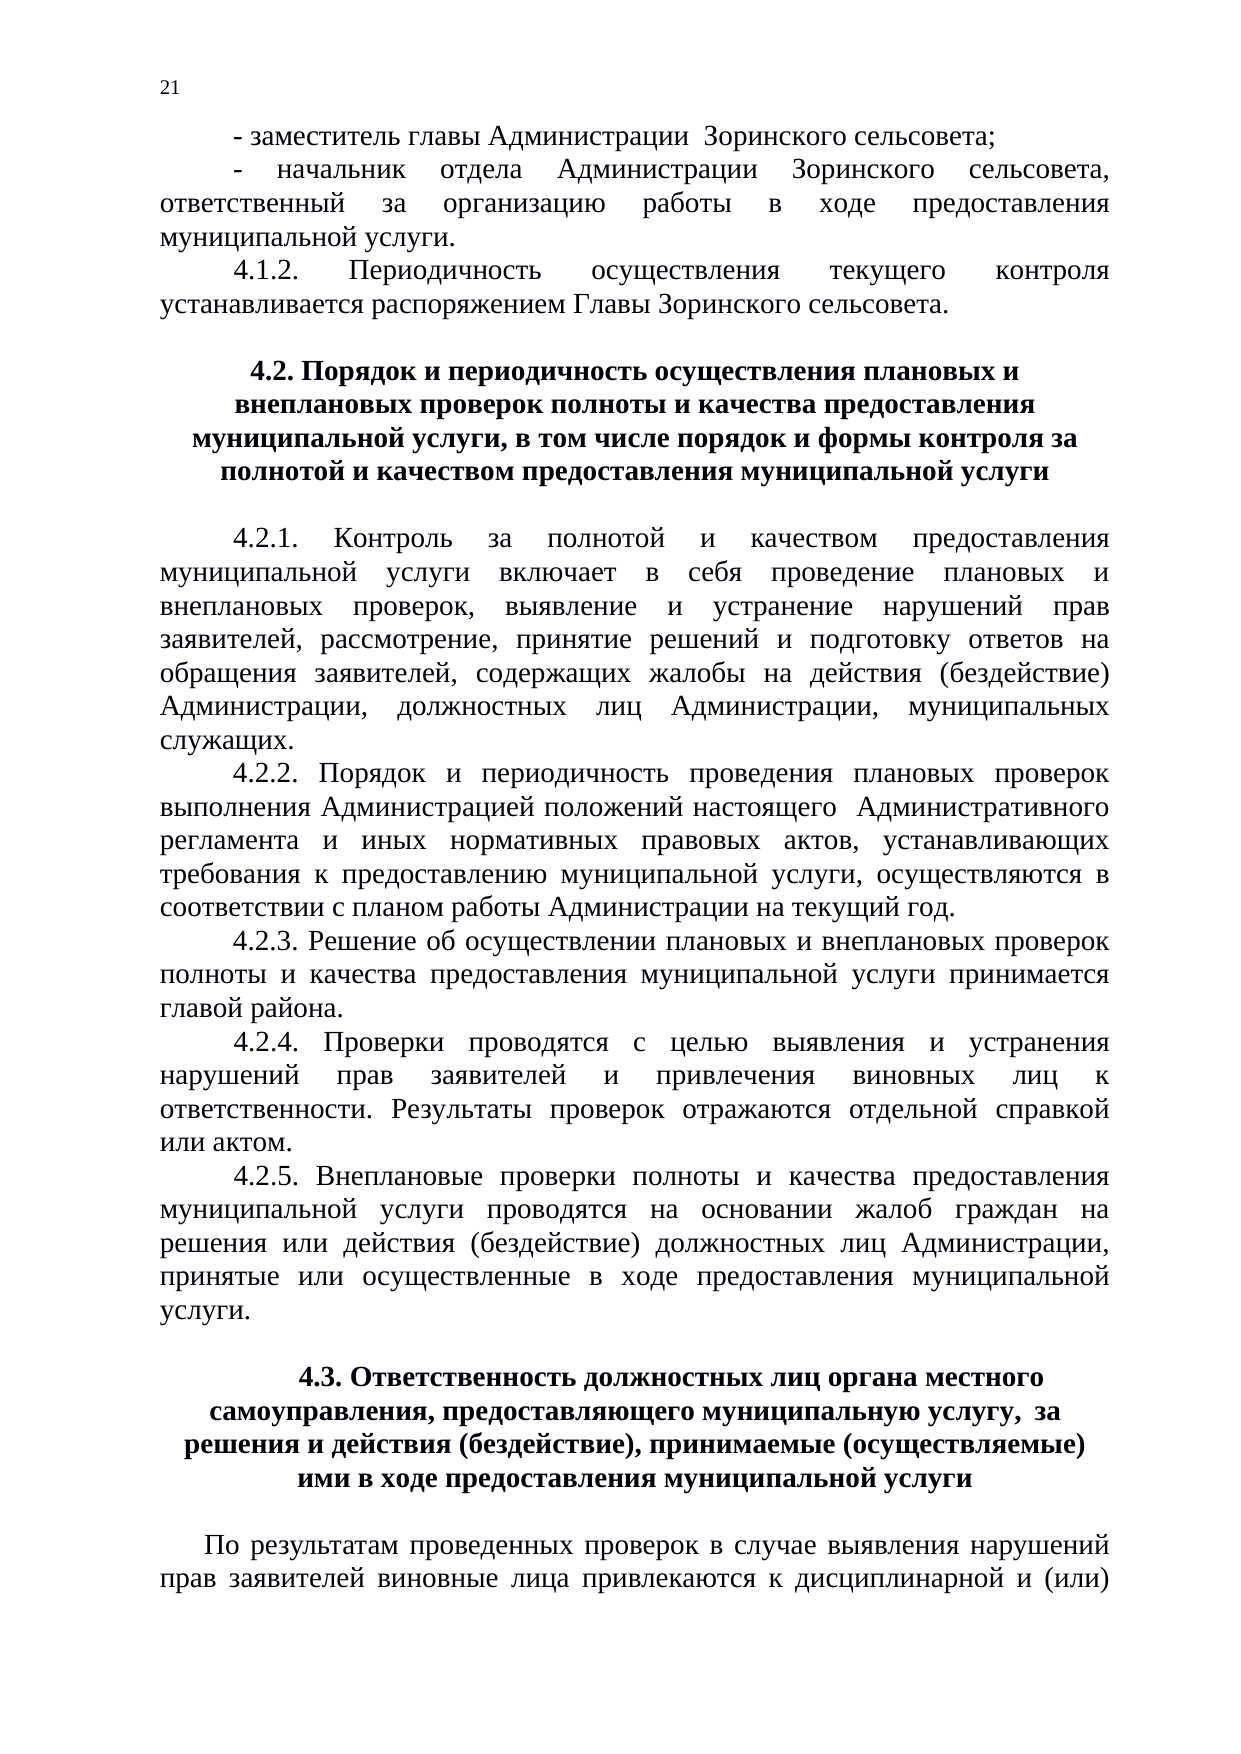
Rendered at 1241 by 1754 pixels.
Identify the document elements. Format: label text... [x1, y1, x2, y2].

text 4.2.2. Порядок и периодичность проведения плановых проверок выполнения Администрацией положений настоящего Административного регламента и иных нормативных правовых актов, устанавливающих требования к предоставлению муниципальной услуги, осуществляются в соответствии с планом работы Администрации на текущий год. [159, 755, 1110, 923]
text 4.2. Порядок и периодичность осуществления плановых и внеплановых проверок полноты и качества предоставления муниципальной услуги, в том числе порядок и формы контроля за полнотой и качеством предоставления муниципальной услуги [159, 353, 1110, 487]
text 4.1.2. Периодичность осуществления текущего контроля устанавливается распоряжением Главы Зоринского сельсовета. [159, 252, 1110, 319]
text 4.2.5. Внеплановые проверки полноты и качества предоставления муниципальной услуги проводятся на основании жалоб граждан на решения или действия (бездействие) должностных лиц Администрации, принятые или осуществленные в ходе предоставления муниципальной услуги. [159, 1158, 1110, 1326]
text 4.2.4. Проверки проводятся с целью выявления и устранения нарушений прав заявителей и привлечения виновных лиц к ответственности. Результаты проверок отражаются отдельной справкой или актом. [159, 1024, 1110, 1158]
text По результатам проведенных проверок в случае выявления нарушений прав заявителей виновные лица привлекаются к дисциплинарной и (или) [159, 1527, 1110, 1594]
text 4.2.1. Контроль за полнотой и качеством предоставления муниципальной услуги включает в себя проведение плановых и внеплановых проверок, выявление и устранение нарушений прав заявителей, рассмотрение, принятие решений и подготовку ответов на обращения заявителей, содержащих жалобы на действия (бездействие) Администрации, должностных лиц Администрации, муниципальных служащих. [159, 521, 1110, 755]
text 4.3. Ответственность должностных лиц органа местного самоуправления, предоставляющего муниципальную услугу, за решения и действия (бездействие), принимаемые (осуществляемые) ими в ходе предоставления муниципальной услуги [159, 1359, 1110, 1493]
text - заместитель главы Администрации Зоринского сельсовета; [159, 118, 1110, 152]
text - начальник отдела Администрации Зоринского сельсовета, ответственный за организацию работы в ходе предоставления муниципальной услуги. [159, 152, 1110, 252]
text 4.2.3. Решение об осуществлении плановых и внеплановых проверок полноты и качества предоставления муниципальной услуги принимается главой района. [159, 923, 1110, 1024]
